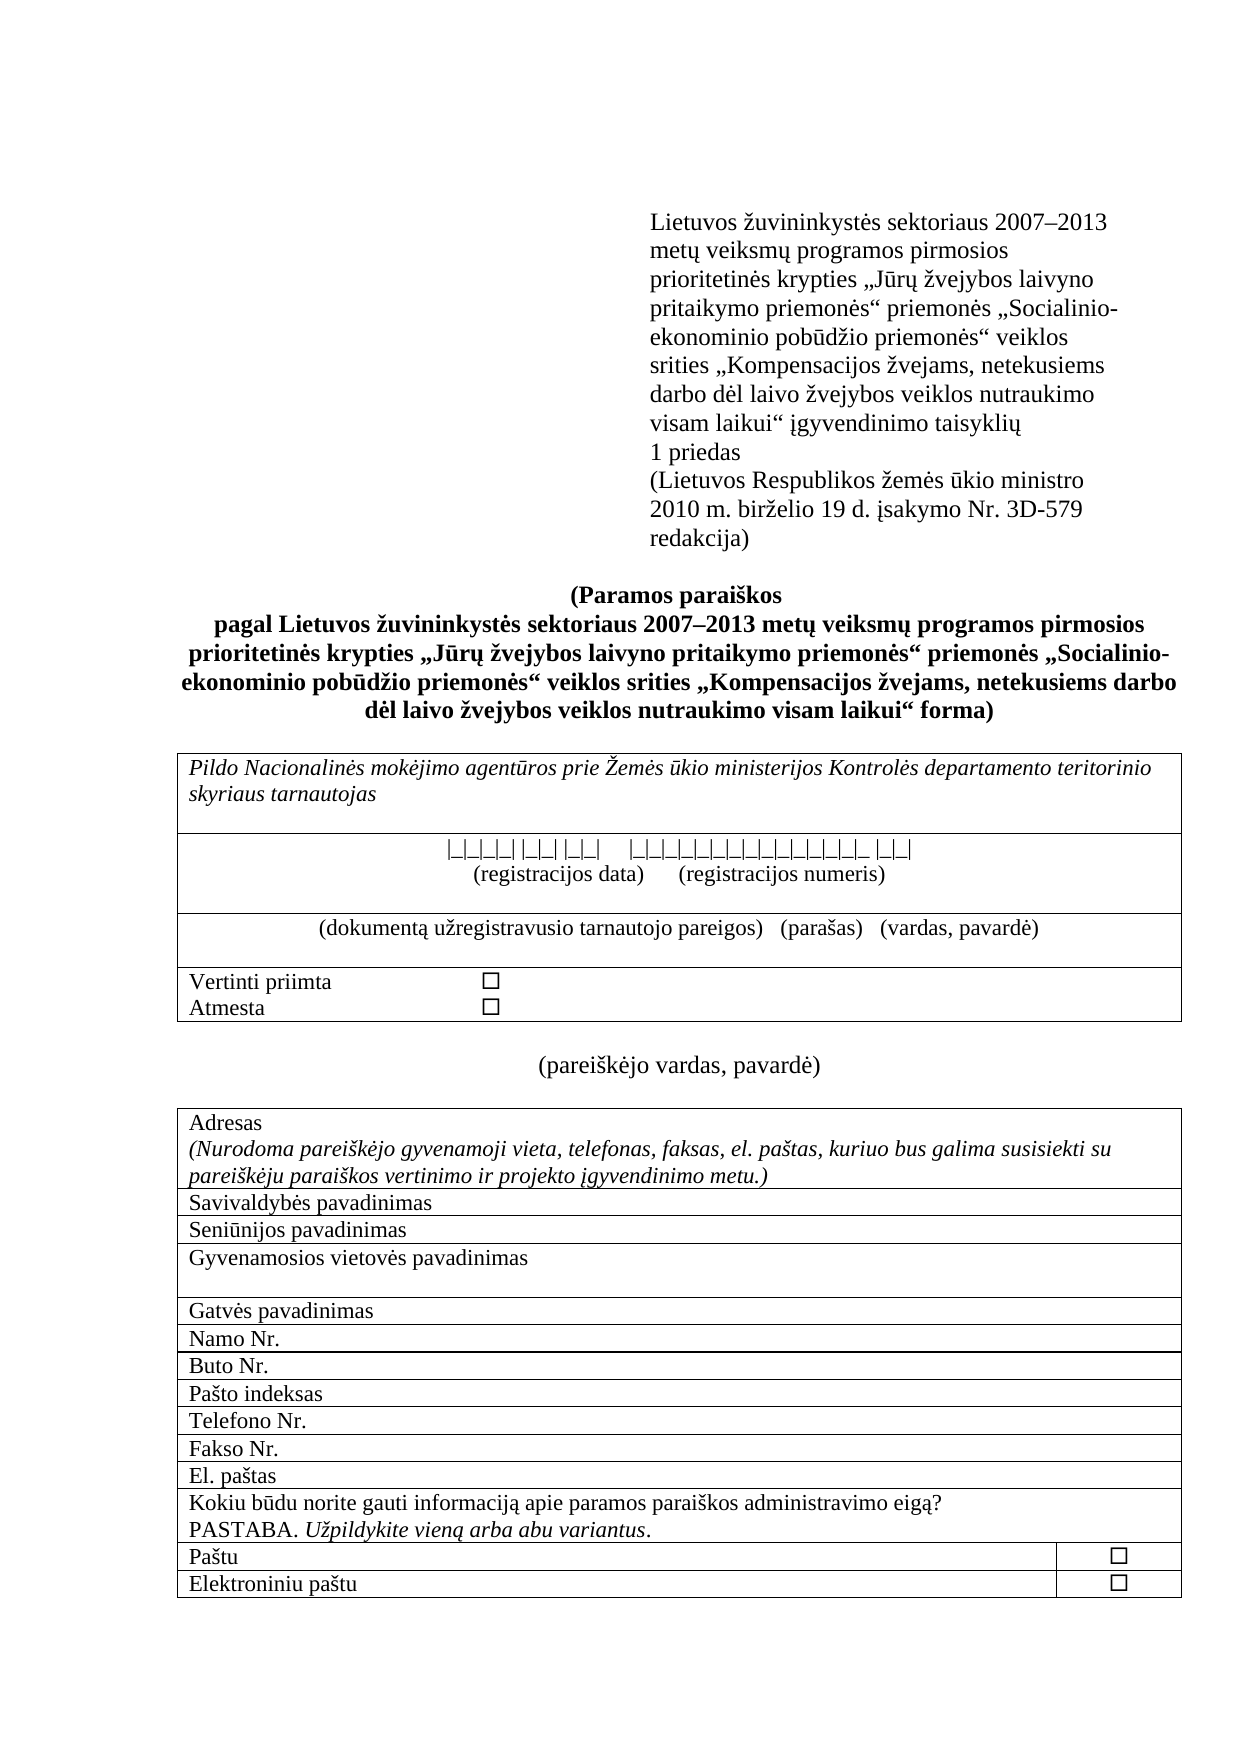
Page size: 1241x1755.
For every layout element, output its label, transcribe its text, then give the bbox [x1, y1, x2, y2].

table_cell Kokiu būdu norite gauti informaciją apie paramos paraiškos administravimo eigą? PASTABA. Užpildykite vieną arba abu variantus. [178, 1489, 1181, 1542]
text (Paramos paraiškos [177, 580, 1181, 609]
table_cell (dokumentą užregistravusio tarnautojo pareigos) (parašas) (vardas, pavardė) [178, 914, 1181, 967]
table_cell Elektroniniu paštu [178, 1571, 1056, 1597]
table_cell Gyvenamosios vietovės pavadinimas [178, 1244, 1181, 1297]
text visam laikui“ įgyvendinimo taisyklių [649, 408, 1181, 437]
text srities „Kompensacijos žvejams, netekusiems [649, 350, 1181, 379]
table_cell Paštu [178, 1543, 1056, 1569]
table_cell [] [1057, 1543, 1181, 1569]
table_cell Namo Nr. [178, 1325, 1181, 1351]
text prioritetinės krypties „Jūrų žvejybos laivyno [649, 264, 1181, 293]
table_cell |_|_|_|_| |_|_| |_|_| |_|_|_|_|_|_|_|_|_|_|_|_|_|_|_ |_|_| (registracijos data) (registracijos numeris) [178, 834, 1181, 913]
text (pareiškėjo vardas, pavardė) [177, 1050, 1181, 1079]
text ekonominio pobūdžio priemonės“ veiklos [649, 322, 1181, 350]
table_header Pildo Nacionalinės mokėjimo agentūros prie Žemės ūkio ministerijos Kontrolės departamento teritorinio skyriaus tarnautojas [178, 754, 1181, 833]
text (Lietuvos Respublikos žemės ūkio ministro [649, 465, 1181, 494]
table_cell Buto Nr. [178, 1353, 1181, 1379]
table_cell Savivaldybės pavadinimas [178, 1189, 1181, 1215]
table_cell Seniūnijos pavadinimas [178, 1216, 1181, 1243]
text 2010 m. birželio 19 d. įsakymo Nr. 3D-579 redakcija) [649, 494, 1181, 552]
text darbo dėl laivo žvejybos veiklos nutraukimo [649, 379, 1181, 408]
text metų veiksmų programos pirmosios [649, 235, 1181, 264]
table_header Adresas (Nurodoma pareiškėjo gyvenamoji vieta, telefonas, faksas, el. paštas, kuriuo bus galima susisiekti su pareiškėju paraiškos vertinimo ir projekto įgyvendinimo metu.) [178, 1109, 1181, 1188]
text pagal Lietuvos žuvininkystės sektoriaus 2007–2013 metų veiksmų programos pirmosios prioritetinės krypties „Jūrų žvejybos laivyno pritaikymo priemonės“ priemonės „Socialinio-ekonominio pobūdžio priemonės“ veiklos srities „Kompensacijos žvejams, netekusiems darbo dėl laivo žvejybos veiklos nutraukimo visam laikui“ forma) [177, 609, 1181, 724]
table_cell Telefono Nr. [178, 1407, 1181, 1433]
text pritaikymo priemonės“ priemonės „Socialinio- [649, 293, 1181, 322]
table_cell Fakso Nr. [178, 1435, 1181, 1461]
table_cell Vertinti priimta [] Atmesta [] [178, 968, 1181, 1021]
table_cell Gatvės pavadinimas [178, 1298, 1181, 1324]
table_cell Pašto indeksas [178, 1380, 1181, 1406]
text 1 priedas [649, 437, 1181, 465]
table_cell [] [1057, 1571, 1181, 1597]
text Lietuvos žuvininkystės sektoriaus 2007–2013 [650, 207, 1181, 235]
table_cell El. paštas [178, 1462, 1181, 1488]
